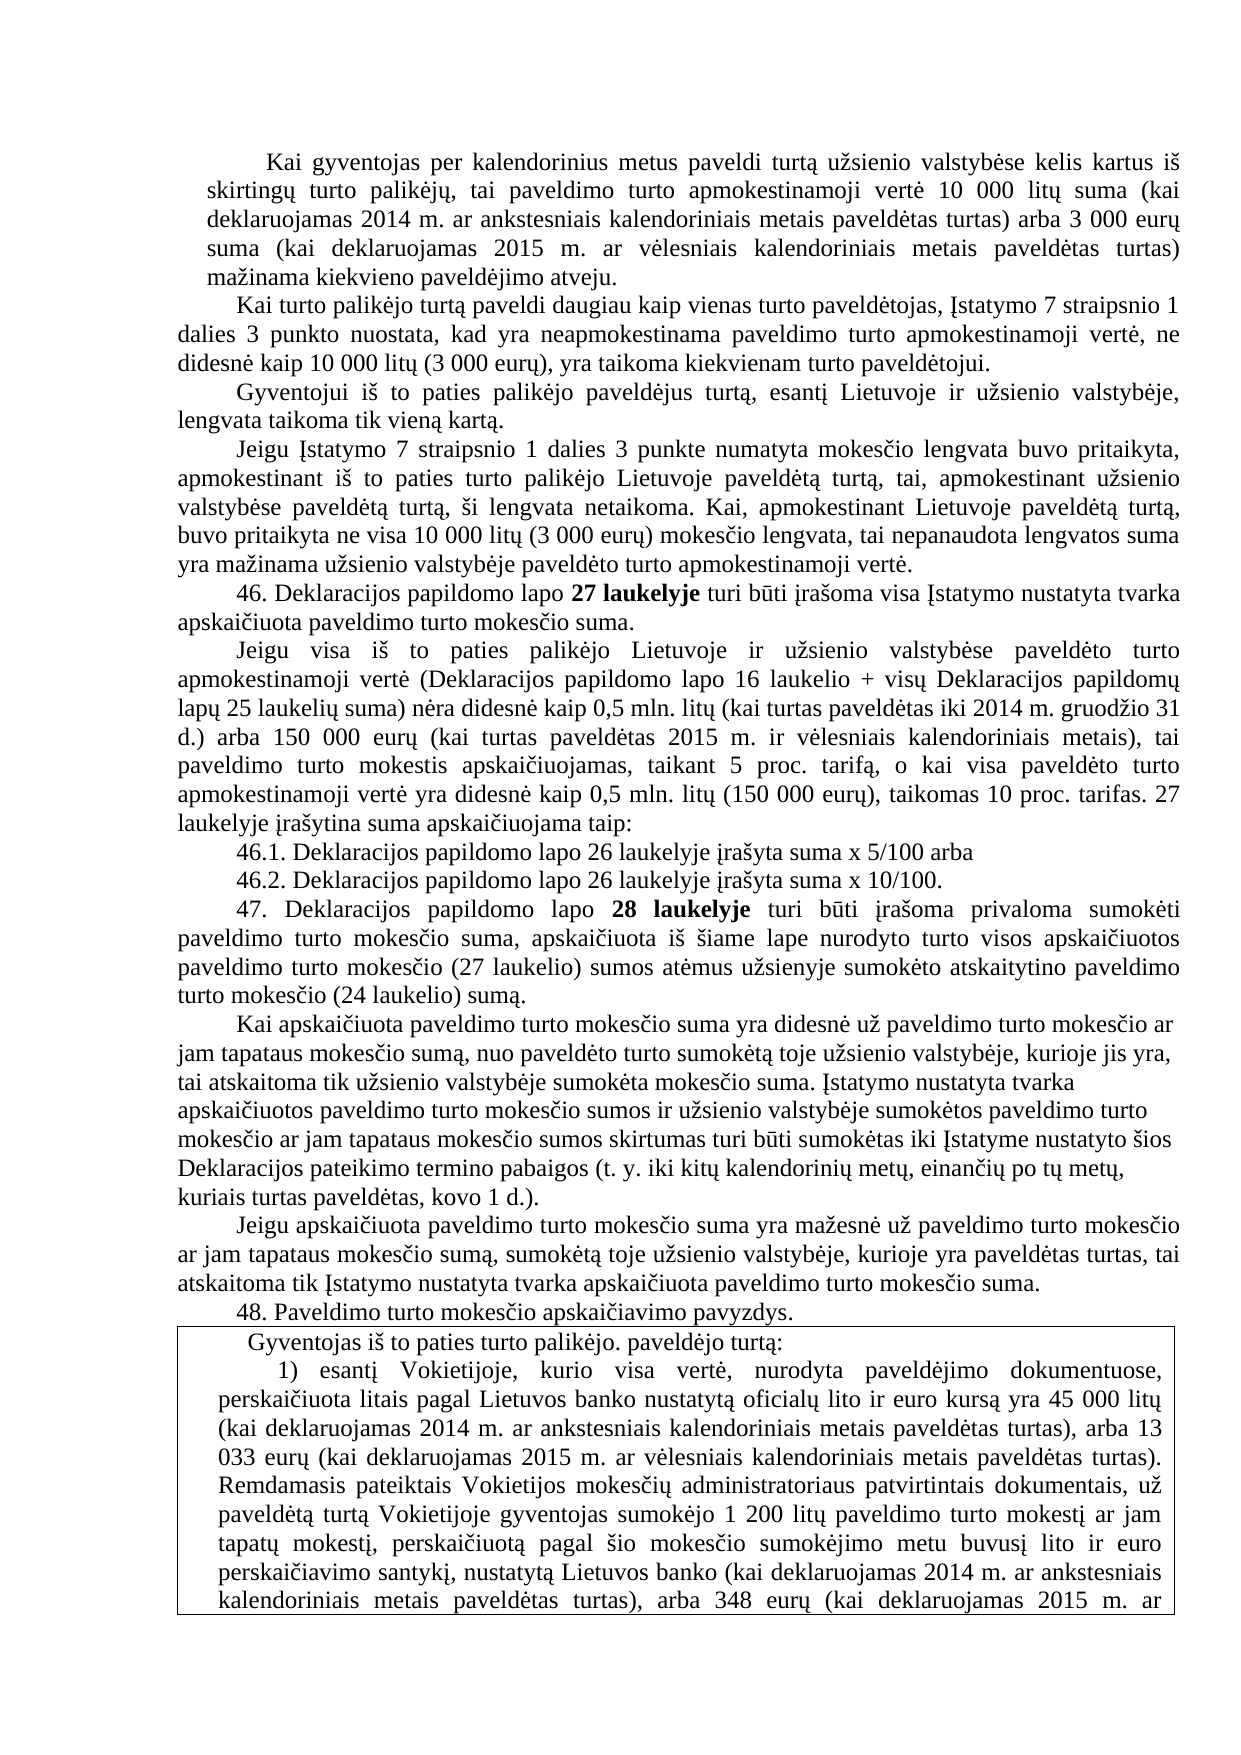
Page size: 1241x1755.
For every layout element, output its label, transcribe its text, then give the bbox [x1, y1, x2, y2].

text 47. Deklaracijos papildomo lapo 28 laukelyje turi būti įrašoma privaloma sumokėti paveldimo turto mokesčio suma, apskaičiuota iš šiame lape nurodyto turto visos apskaičiuotos paveldimo turto mokesčio (27 laukelio) sumos atėmus užsienyje sumokėto atskaitytino paveldimo turto mokesčio (24 laukelio) sumą. [177, 894, 1181, 1009]
table_header Gyventojas iš to paties turto palikėjo. paveldėjo turtą: 1) esantį Vokietijoje, kurio visa vertė, nurodyta paveldėjimo dokumentuose, perskaičiuota litais pagal Lietuvos banko nustatytą oficialų lito ir euro kursą yra 45 000 litų (kai deklaruojamas 2014 m. ar ankstesniais kalendoriniais metais paveldėtas turtas), arba 13 033 eurų (kai deklaruojamas 2015 m. ar vėlesniais kalendoriniais metais paveldėtas turtas). Remdamasis pateiktais Vokietijos mokesčių administratoriaus patvirtintais dokumentais, už paveldėtą turtą Vokietijoje gyventojas sumokėjo 1 200 litų paveldimo turto mokestį ar jam tapatų mokestį, perskaičiuotą pagal šio mokesčio sumokėjimo metu buvusį lito ir euro perskaičiavimo santykį, nustatytą Lietuvos banko (kai deklaruojamas 2014 m. ar ankstesniais kalendoriniais metais paveldėtas turtas), arba 348 eurų (kai deklaruojamas 2015 m. ar [178, 1327, 1174, 1614]
text 46. Deklaracijos papildomo lapo 27 laukelyje turi būti įrašoma visa Įstatymo nustatyta tvarka apskaičiuota paveldimo turto mokesčio suma. [177, 578, 1181, 636]
text Jeigu apskaičiuota paveldimo turto mokesčio suma yra mažesnė už paveldimo turto mokesčio ar jam tapataus mokesčio sumą, sumokėtą toje užsienio valstybėje, kurioje yra paveldėtas turtas, tai atskaitoma tik Įstatymo nustatyta tvarka apskaičiuota paveldimo turto mokesčio suma. [177, 1211, 1181, 1297]
text Jeigu visa iš to paties palikėjo Lietuvoje ir užsienio valstybėse paveldėto turto apmokestinamoji vertė (Deklaracijos papildomo lapo 16 laukelio + visų Deklaracijos papildomų lapų 25 laukelių suma) nėra didesnė kaip 0,5 mln. litų (kai turtas paveldėtas iki 2014 m. gruodžio 31 d.) arba 150 000 eurų (kai turtas paveldėtas 2015 m. ir vėlesniais kalendoriniais metais), tai paveldimo turto mokestis apskaičiuojamas, taikant 5 proc. tarifą, o kai visa paveldėto turto apmokestinamoji vertė yra didesnė kaip 0,5 mln. litų (150 000 eurų), taikomas 10 proc. tarifas. 27 laukelyje įrašytina suma apskaičiuojama taip: [177, 636, 1181, 837]
text Jeigu Įstatymo 7 straipsnio 1 dalies 3 punkte numatyta mokesčio lengvata buvo pritaikyta, apmokestinant iš to paties turto palikėjo Lietuvoje paveldėtą turtą, tai, apmokestinant užsienio valstybėse paveldėtą turtą, ši lengvata netaikoma. Kai, apmokestinant Lietuvoje paveldėtą turtą, buvo pritaikyta ne visa 10 000 litų (3 000 eurų) mokesčio lengvata, tai nepanaudota lengvatos suma yra mažinama užsienio valstybėje paveldėto turto apmokestinamoji vertė. [177, 434, 1181, 578]
text Kai apskaičiuota paveldimo turto mokesčio suma yra didesnė už paveldimo turto mokesčio ar jam tapataus mokesčio sumą, nuo paveldėto turto sumokėtą toje užsienio valstybėje, kurioje jis yra, tai atskaitoma tik užsienio valstybėje sumokėta mokesčio suma. Įstatymo nustatyta tvarka apskaičiuotos paveldimo turto mokesčio sumos ir užsienio valstybėje sumokėtos paveldimo turto mokesčio ar jam tapataus mokesčio sumos skirtumas turi būti sumokėtas iki Įstatyme nustatyto šios Deklaracijos pateikimo termino pabaigos (t. y. iki kitų kalendorinių metų, einančių po tų metų, kuriais turtas paveldėtas, kovo 1 d.). [177, 1009, 1181, 1211]
text Kai turto palikėjo turtą paveldi daugiau kaip vienas turto paveldėtojas, Įstatymo 7 straipsnio 1 dalies 3 punkto nuostata, kad yra neapmokestinama paveldimo turto apmokestinamoji vertė, ne didesnė kaip 10 000 litų (3 000 eurų), yra taikoma kiekvienam turto paveldėtojui. [177, 291, 1181, 377]
text 46.2. Deklaracijos papildomo lapo 26 laukelyje įrašyta suma x 10/100. [177, 866, 1181, 894]
text Kai gyventojas per kalendorinius metus paveldi turtą užsienio valstybėse kelis kartus iš skirtingų turto palikėjų, tai paveldimo turto apmokestinamoji vertė 10 000 litų suma (kai deklaruojamas 2014 m. ar ankstesniais kalendoriniais metais paveldėtas turtas) arba 3 000 eurų suma (kai deklaruojamas 2015 m. ar vėlesniais kalendoriniais metais paveldėtas turtas) mažinama kiekvieno paveldėjimo atveju. [207, 147, 1181, 291]
text 46.1. Deklaracijos papildomo lapo 26 laukelyje įrašyta suma x 5/100 arba [177, 837, 1181, 866]
text Gyventojui iš to paties palikėjo paveldėjus turtą, esantį Lietuvoje ir užsienio valstybėje, lengvata taikoma tik vieną kartą. [177, 377, 1181, 434]
text 48. Paveldimo turto mokesčio apskaičiavimo pavyzdys. [177, 1297, 1181, 1326]
